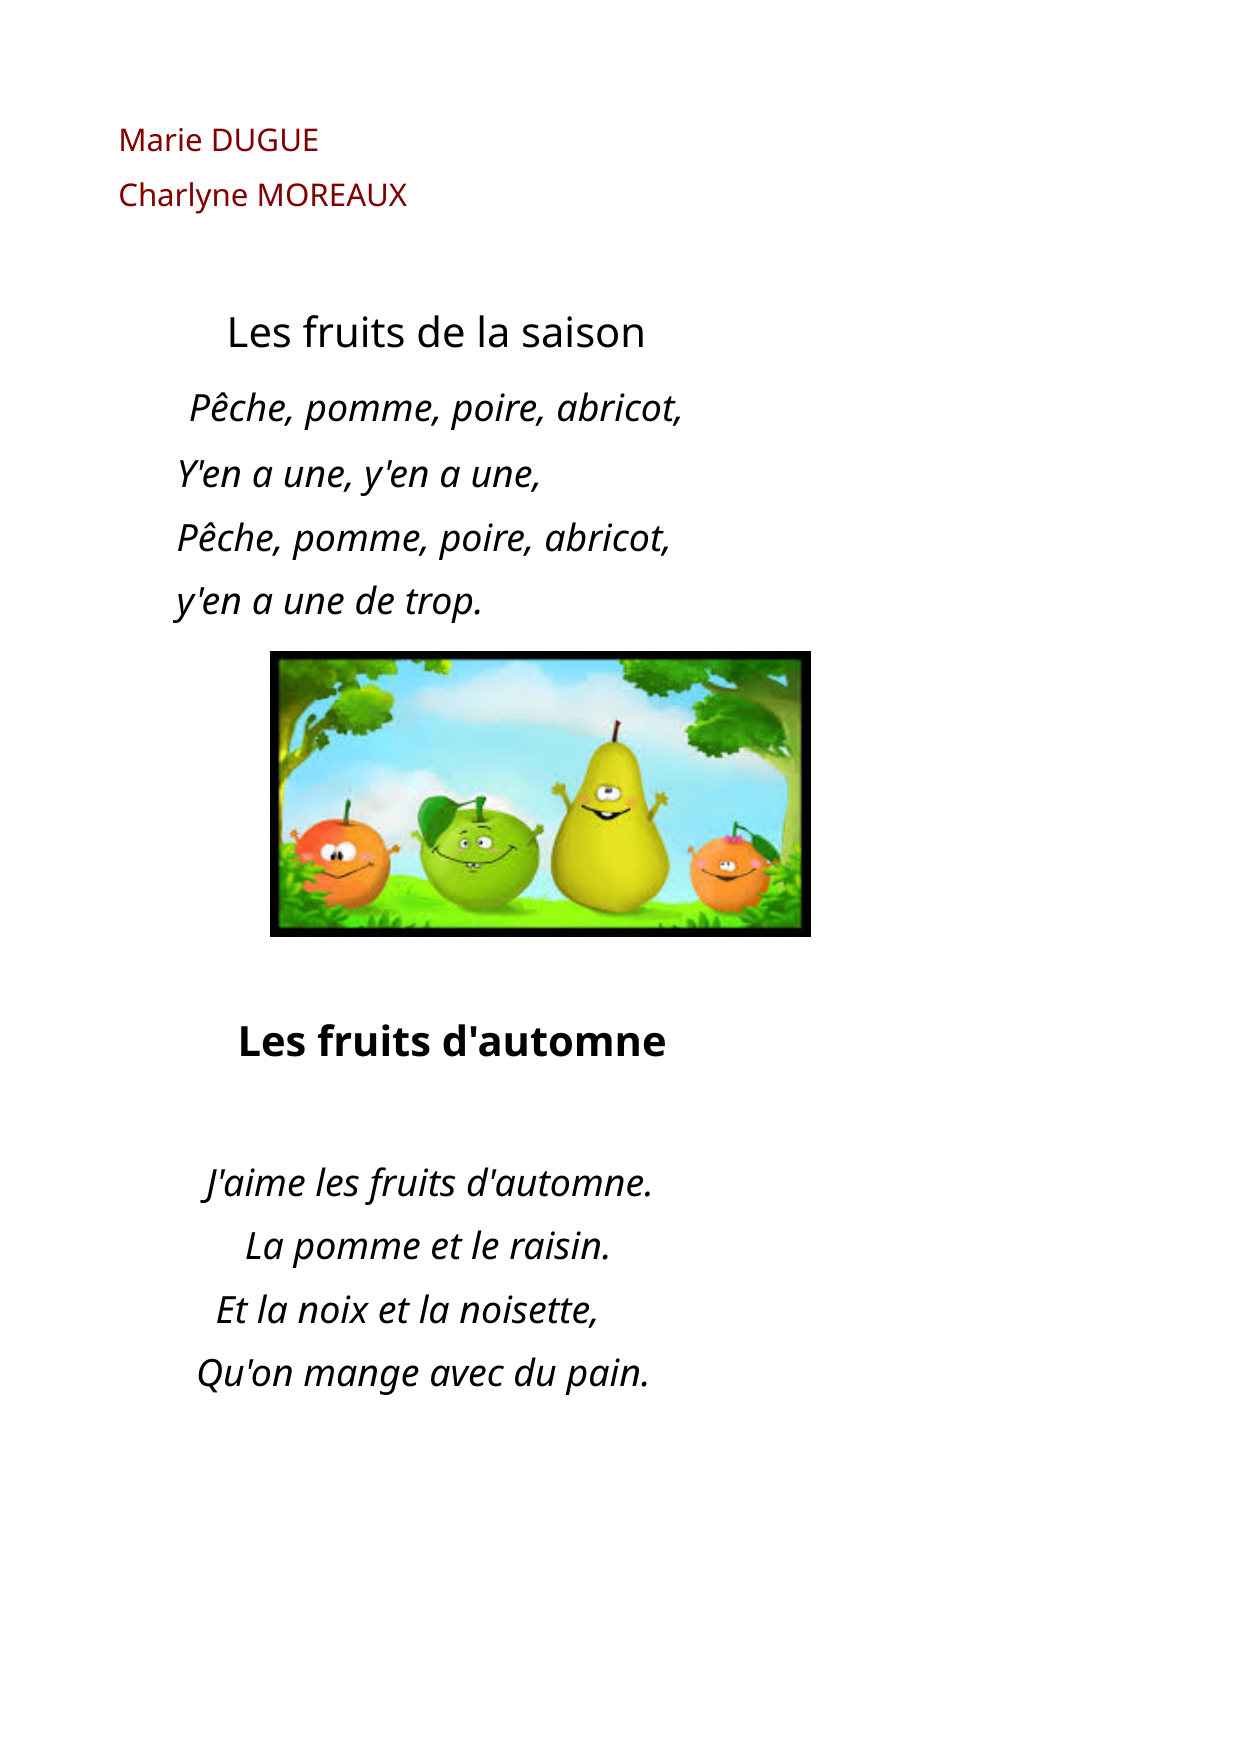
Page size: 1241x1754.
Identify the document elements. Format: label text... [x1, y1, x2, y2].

text La pomme et le raisin. [118, 1219, 1122, 1270]
text Marie DUGUE [118, 118, 1122, 161]
text Et la noix et la noisette, [118, 1283, 1122, 1334]
text Les fruits d'automne [118, 1012, 1122, 1068]
text Y'en a une, y'en a une, [118, 447, 1122, 498]
text Pêche, pomme, poire, abricot, [118, 372, 1122, 435]
picture [270, 651, 811, 937]
text y'en a une de trop. [118, 574, 1122, 626]
text Les fruits de la saison [118, 303, 1122, 360]
text Pêche, pomme, poire, abricot, [118, 511, 1122, 562]
text J'aime les fruits d'automne. [118, 1156, 1122, 1207]
text Qu'on mange avec du pain. [118, 1346, 1122, 1397]
text Charlyne MOREAUX [118, 173, 1122, 216]
